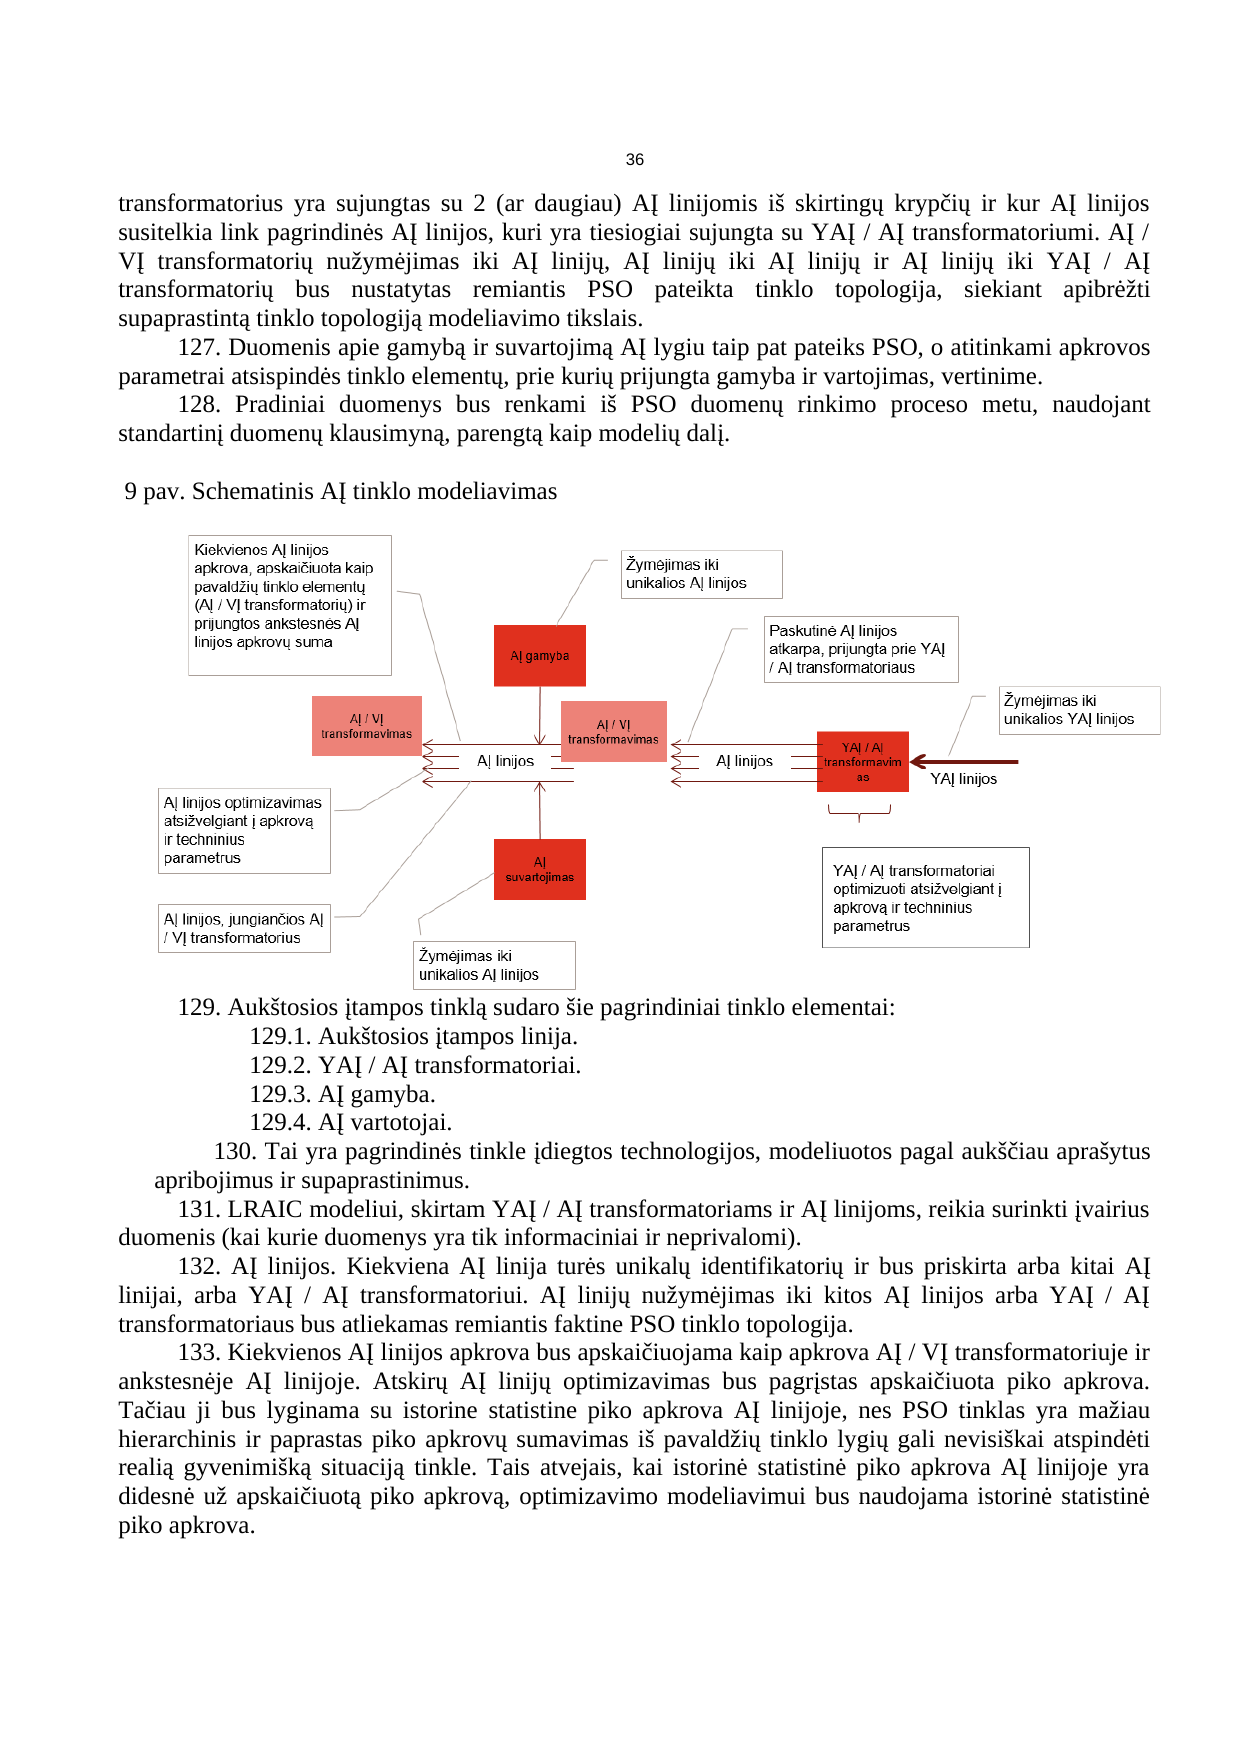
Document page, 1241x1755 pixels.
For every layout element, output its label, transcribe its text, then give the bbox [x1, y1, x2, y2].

text 127. Duomenis apie gamybą ir suvartojimą AĮ lygiu taip pat pateiks PSO, o atitinkami apkrovos parametrai atsispindės tinklo elementų, prie kurių prijungta gamyba ir vartojimas, vertinime. [118, 332, 1152, 389]
text 133. Kiekvienos AĮ linijos apkrova bus apskaičiuojama kaip apkrova AĮ / VĮ transformatoriuje ir ankstesnėje AĮ linijoje. Atskirų AĮ linijų optimizavimas bus pagrįstas apskaičiuota piko apkrova. Tačiau ji bus lyginama su istorine statistine piko apkrova AĮ linijoje, nes PSO tinklas yra mažiau hierarchinis ir paprastas piko apkrovų sumavimas iš pavaldžių tinklo lygių gali nevisiškai atspindėti realią gyvenimišką situaciją tinkle. Tais atvejais, kai istorinė statistinė piko apkrova AĮ linijoje yra didesnė už apskaičiuotą piko apkrovą, optimizavimo modeliavimui bus naudojama istorinė statistinė piko apkrova. [118, 1337, 1152, 1539]
text 129.3. AĮ gamyba. [190, 1079, 1152, 1107]
text 129.4. AĮ vartotojai. [190, 1107, 1152, 1136]
text 128. Pradiniai duomenys bus renkami iš PSO duomenų rinkimo proceso metu, naudojant standartinį duomenų klausimyną, parengtą kaip modelių dalį. [118, 389, 1152, 447]
text 132. AĮ linijos. Kiekviena AĮ linija turės unikalų identifikatorių ir bus priskirta arba kitai AĮ linijai, arba YAĮ / AĮ transformatoriui. AĮ linijų nužymėjimas iki kitos AĮ linijos arba YAĮ / AĮ transformatoriaus bus atliekamas remiantis faktine PSO tinklo topologija. [118, 1251, 1152, 1337]
text 9 pav. Schematinis AĮ tinklo modeliavimas [118, 476, 1152, 504]
text transformatorius yra sujungtas su 2 (ar daugiau) AĮ linijomis iš skirtingų krypčių ir kur AĮ linijos susitelkia link pagrindinės AĮ linijos, kuri yra tiesiogiai sujungta su YAĮ / AĮ transformatoriumi. AĮ / VĮ transformatorių nužymėjimas iki AĮ linijų, AĮ linijų iki AĮ linijų ir AĮ linijų iki YAĮ / AĮ transformatorių bus nustatytas remiantis PSO pateikta tinklo topologija, siekiant apibrėžti supaprastintą tinklo topologiją modeliavimo tikslais. [118, 188, 1152, 332]
text 129.1. Aukštosios įtampos linija. [190, 1021, 1152, 1050]
text 129. Aukštosios įtampos tinklą sudaro šie pagrindiniai tinklo elementai: [118, 538, 1152, 1021]
text 131. LRAIC modeliui, skirtam YAĮ / AĮ transformatoriams ir AĮ linijoms, reikia surinkti įvairius duomenis (kai kurie duomenys yra tik informaciniai ir neprivalomi). [118, 1194, 1152, 1251]
text 130. Tai yra pagrindinės tinkle įdiegtos technologijos, modeliuotos pagal aukščiau aprašytus apribojimus ir supaprastinimus. [154, 1136, 1152, 1194]
text 129.2. YAĮ / AĮ transformatoriai. [190, 1050, 1152, 1079]
